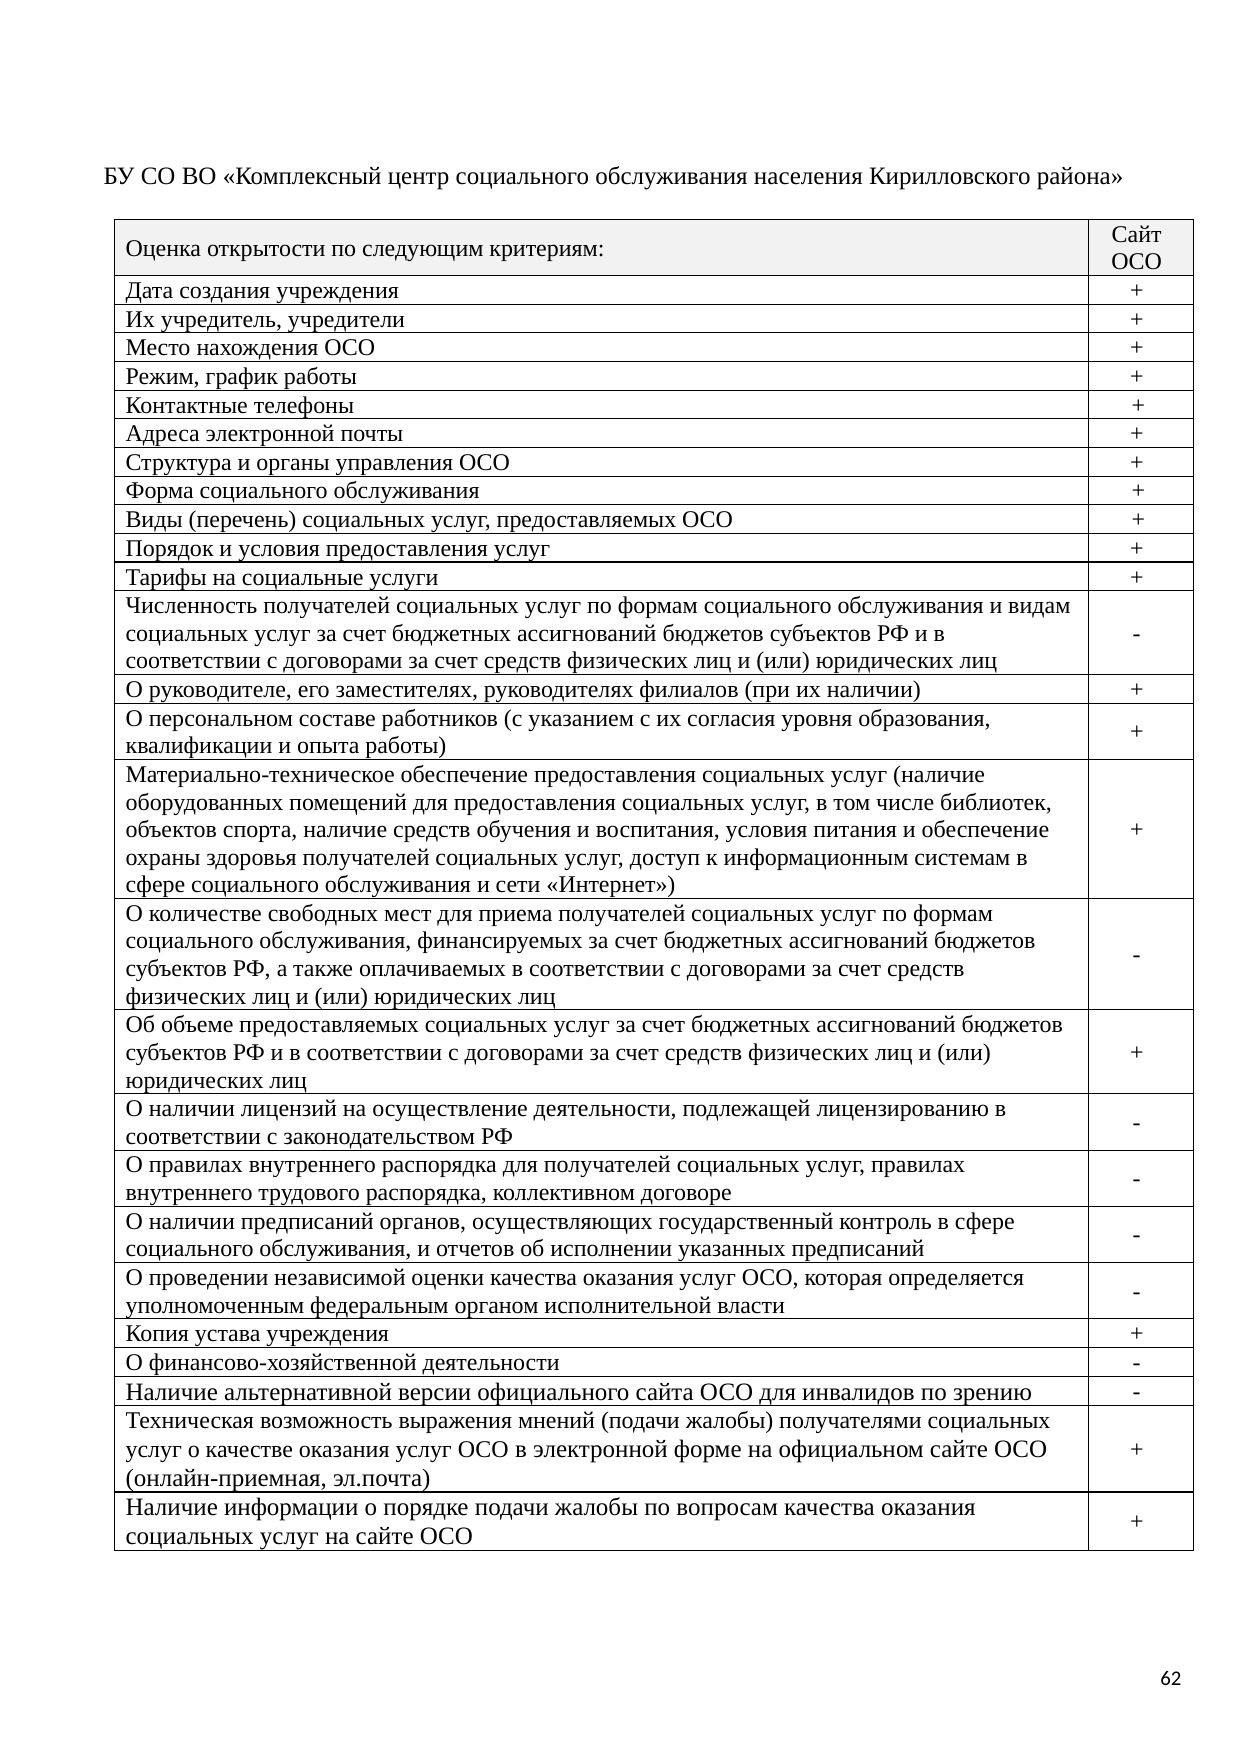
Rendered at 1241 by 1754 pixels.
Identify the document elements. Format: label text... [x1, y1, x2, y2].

table_cell - [1089, 1348, 1193, 1376]
table_cell О финансово-хозяйственной деятельности [115, 1348, 1088, 1376]
table_cell + [1089, 448, 1193, 476]
table_cell Наличие информации о порядке подачи жалобы по вопросам качества оказания социальных услуг на сайте ОСО [115, 1493, 1088, 1550]
table_cell + [1089, 391, 1193, 418]
table_cell Численность получателей социальных услуг по формам социального обслуживания и видам социальных услуг за счет бюджетных ассигнований бюджетов субъектов РФ и в соответствии с договорами за счет средств физических лиц и (или) юридических лиц [115, 591, 1088, 674]
table_cell О наличии лицензий на осуществление деятельности, подлежащей лицензированию в соответствии с законодательством РФ [115, 1094, 1088, 1149]
table_cell Адреса электронной почты [115, 419, 1088, 447]
table_cell Об объеме предоставляемых социальных услуг за счет бюджетных ассигнований бюджетов субъектов РФ и в соответствии с договорами за счет средств физических лиц и (или) юридических лиц [115, 1010, 1088, 1093]
table_cell + [1089, 505, 1193, 533]
table_cell О персональном составе работников (с указанием с их согласия уровня образования, квалификации и опыта работы) [115, 704, 1088, 759]
table_cell Наличие альтернативной версии официального сайта ОСО для инвалидов по зрению [115, 1377, 1088, 1405]
table_cell О руководителе, его заместителях, руководителях филиалов (при их наличии) [115, 675, 1088, 703]
table_cell - [1089, 1263, 1193, 1318]
table_cell - [1089, 899, 1193, 1009]
table_cell + [1089, 305, 1193, 332]
table_cell О наличии предписаний органов, осуществляющих государственный контроль в сфере социального обслуживания, и отчетов об исполнении указанных предписаний [115, 1207, 1088, 1262]
table_cell + [1089, 1406, 1193, 1491]
table_cell + [1089, 675, 1193, 703]
table_cell Виды (перечень) социальных услуг, предоставляемых ОСО [115, 505, 1088, 533]
table_cell - [1089, 591, 1193, 674]
table_cell + [1089, 1493, 1193, 1550]
table_cell О правилах внутреннего распорядка для получателей социальных услуг, правилах внутреннего трудового распорядка, коллективном договоре [115, 1151, 1088, 1206]
table_header Оценка открытости по следующим критериям: [115, 220, 1088, 275]
table_cell + [1089, 362, 1193, 389]
table_cell Место нахождения ОСО [115, 333, 1088, 361]
table_cell - [1089, 1207, 1193, 1262]
table_cell + [1089, 760, 1193, 898]
table_cell + [1089, 477, 1193, 504]
table_cell Форма социального обслуживания [115, 477, 1088, 504]
table_cell + [1089, 1319, 1193, 1347]
table_cell - [1089, 1377, 1193, 1405]
table_cell Структура и органы управления ОСО [115, 448, 1088, 476]
table_cell + [1089, 419, 1193, 447]
table_cell - [1089, 1094, 1193, 1149]
table_header Сайт ОСО [1089, 220, 1193, 275]
table_cell Порядок и условия предоставления услуг [115, 534, 1088, 561]
table_cell Их учредитель, учредители [115, 305, 1088, 332]
table_cell + [1089, 534, 1193, 561]
table_cell Дата создания учреждения [115, 276, 1088, 304]
table_cell + [1089, 704, 1193, 759]
table_cell Техническая возможность выражения мнений (подачи жалобы) получателями социальных услуг о качестве оказания услуг ОСО в электронной форме на официальном сайте ОСО (онлайн-приемная, эл.почта) [115, 1406, 1088, 1491]
table_cell Режим, график работы [115, 362, 1088, 389]
table_cell + [1089, 333, 1193, 361]
table_cell Материально-техническое обеспечение предоставления социальных услуг (наличие оборудованных помещений для предоставления социальных услуг, в том числе библиотек, объектов спорта, наличие средств обучения и воспитания, условия питания и обеспечение охраны здоровья получателей социальных услуг, доступ к информационным системам в сфере социального обслуживания и сети «Интернет») [115, 760, 1088, 898]
table_cell О количестве свободных мест для приема получателей социальных услуг по формам социального обслуживания, финансируемых за счет бюджетных ассигнований бюджетов субъектов РФ, а также оплачиваемых в соответствии с договорами за счет средств физических лиц и (или) юридических лиц [115, 899, 1088, 1009]
table_cell Копия устава учреждения [115, 1319, 1088, 1347]
text БУ СО ВО «Комплексный центр социального обслуживания населения Кирилловского района» [103, 161, 1181, 190]
table_cell + [1089, 276, 1193, 304]
table_cell О проведении независимой оценки качества оказания услуг ОСО, которая определяется уполномоченным федеральным органом исполнительной власти [115, 1263, 1088, 1318]
table_cell Тарифы на социальные услуги [115, 563, 1088, 590]
table_cell - [1089, 1151, 1193, 1206]
table_cell Контактные телефоны [115, 391, 1088, 418]
table_cell + [1089, 563, 1193, 590]
table_cell + [1089, 1010, 1193, 1093]
